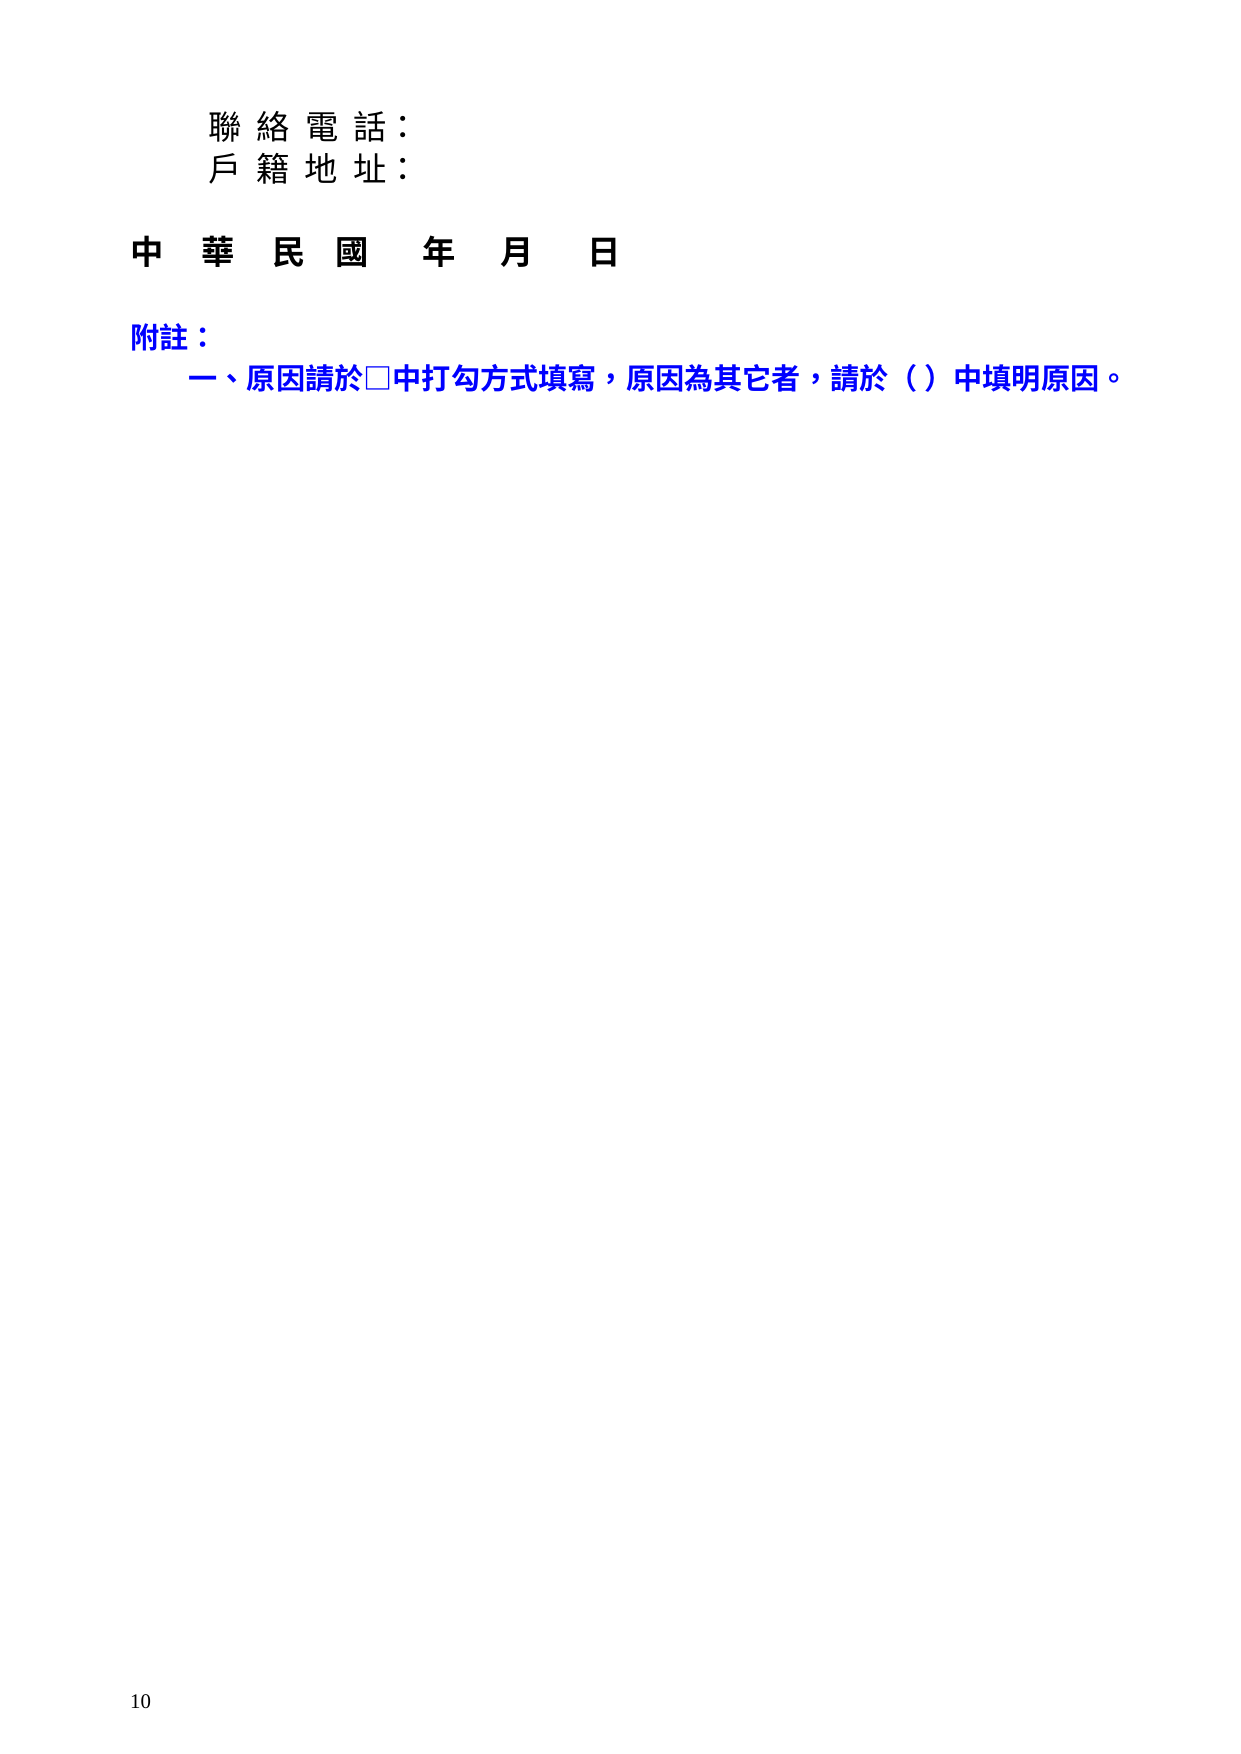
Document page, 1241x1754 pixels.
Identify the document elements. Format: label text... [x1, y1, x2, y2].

text 附註： [130, 315, 1152, 356]
text 聯 絡 電 話： [142, 106, 1152, 148]
text 中 華 民 國 年 月 日 [130, 231, 1152, 273]
text 一、原因請於□中打勾方式填寫，原因為其它者，請於（ ）中填明原因。 [130, 356, 1152, 398]
text 戶 籍 地 址： [142, 148, 1152, 190]
